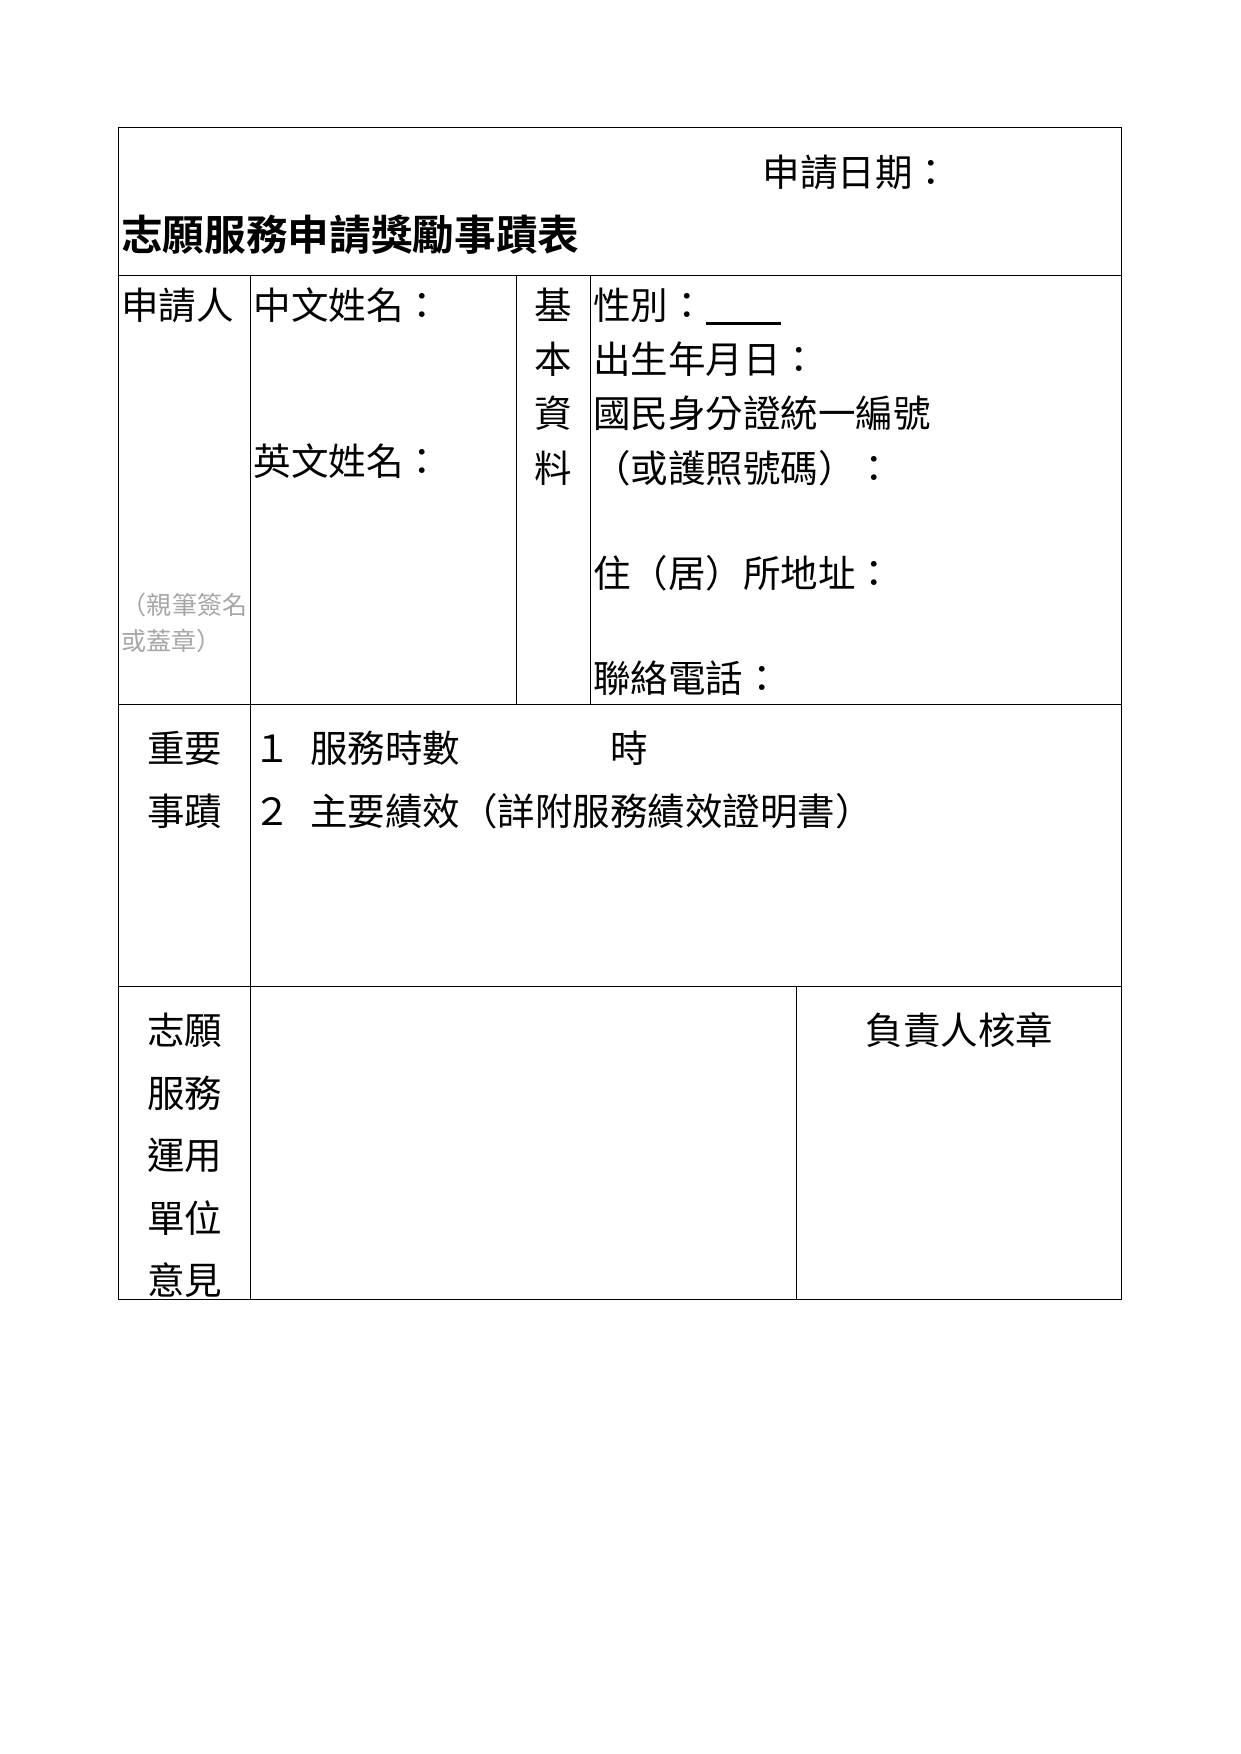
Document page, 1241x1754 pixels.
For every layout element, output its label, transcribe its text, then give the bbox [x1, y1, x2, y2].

table_cell 重要 事蹟 [119, 705, 250, 986]
table_cell 負責人核章 [797, 987, 1121, 1299]
table_cell 中文姓名： 英文姓名： [251, 276, 516, 703]
table_cell 性別： 出生年月日： 國民身分證統一編號 （或護照號碼）： 住（居）所地址： 聯絡電話： [591, 276, 1121, 703]
table_header 申請日期： 志願服務申請獎勵事蹟表 [119, 128, 1121, 275]
table_cell [251, 987, 796, 1299]
table_cell １ 服務時數 時 ２ 主要績效（詳附服務績效證明書） [251, 705, 1121, 986]
table_cell 申請人 （親筆簽名或蓋章） [119, 276, 250, 703]
table_cell 志願 服務 運用 單位 意見 [119, 987, 250, 1299]
table_cell 基本資料 [517, 276, 590, 703]
